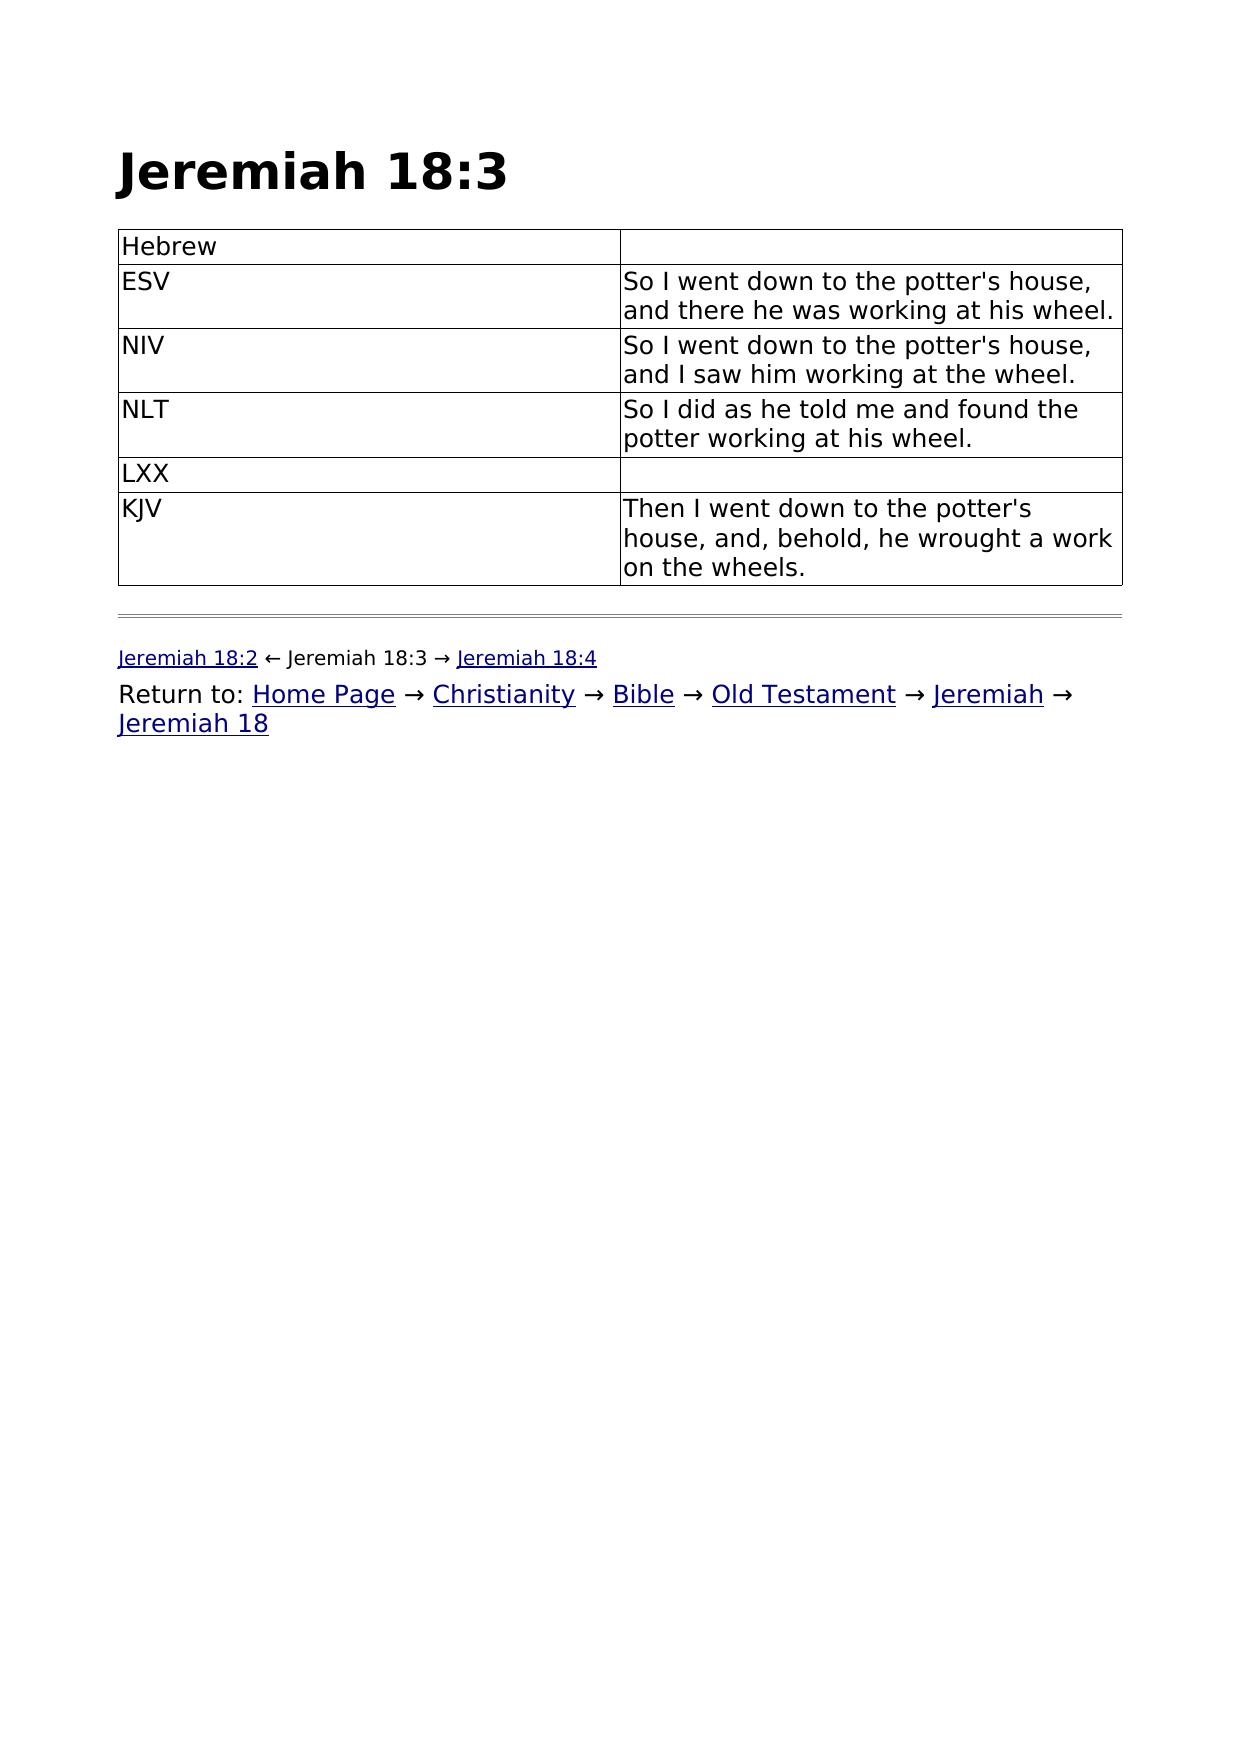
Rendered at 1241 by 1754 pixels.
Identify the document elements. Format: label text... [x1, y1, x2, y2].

table_cell ESV [119, 265, 620, 328]
text Return to: Home Page → Christianity → Bible → Old Testament → Jeremiah → Jeremiah 18 [118, 680, 1122, 739]
table_cell So I went down to the potter's house, and there he was working at his wheel. [621, 265, 1122, 328]
table_cell [621, 458, 1122, 492]
subtitle Jeremiah 18:3 [118, 143, 1122, 201]
table_cell So I did as he told me and found the potter working at his wheel. [621, 393, 1122, 457]
table_cell KJV [119, 493, 620, 585]
table_cell NIV [119, 329, 620, 392]
table_cell LXX [119, 458, 620, 492]
table_header Hebrew [119, 230, 620, 264]
text Jeremiah 18:2 ← Jeremiah 18:3 → Jeremiah 18:4 [118, 646, 1122, 680]
table_cell NLT [119, 393, 620, 457]
table_cell So I went down to the potter's house, and I saw him working at the wheel. [621, 329, 1122, 392]
table_header [621, 230, 1122, 264]
table_cell Then I went down to the potter's house, and, behold, he wrought a work on the wheels. [621, 493, 1122, 585]
